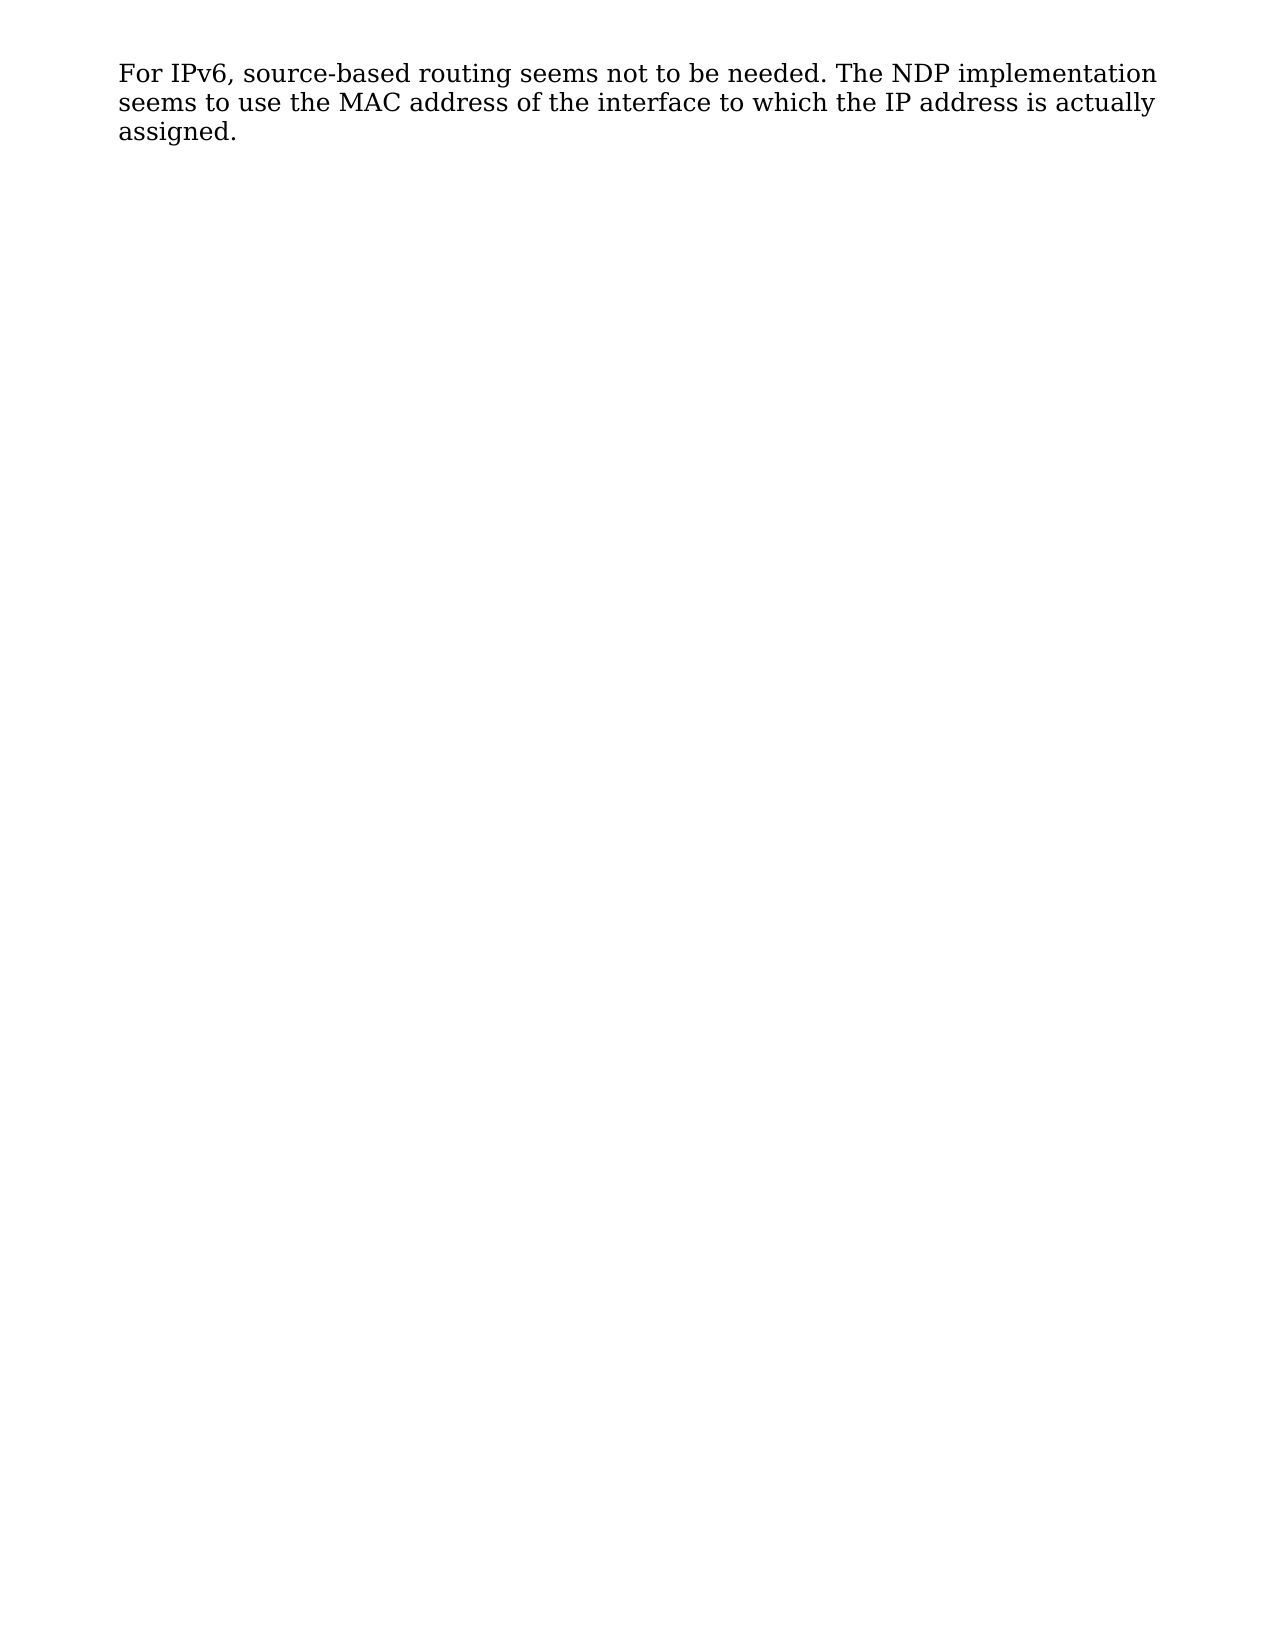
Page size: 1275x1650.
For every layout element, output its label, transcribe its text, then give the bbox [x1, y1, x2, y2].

text For IPv6, source-based routing seems not to be needed. The NDP implementation seems to use the MAC address of the interface to which the IP address is actually assigned. [118, 59, 1216, 147]
